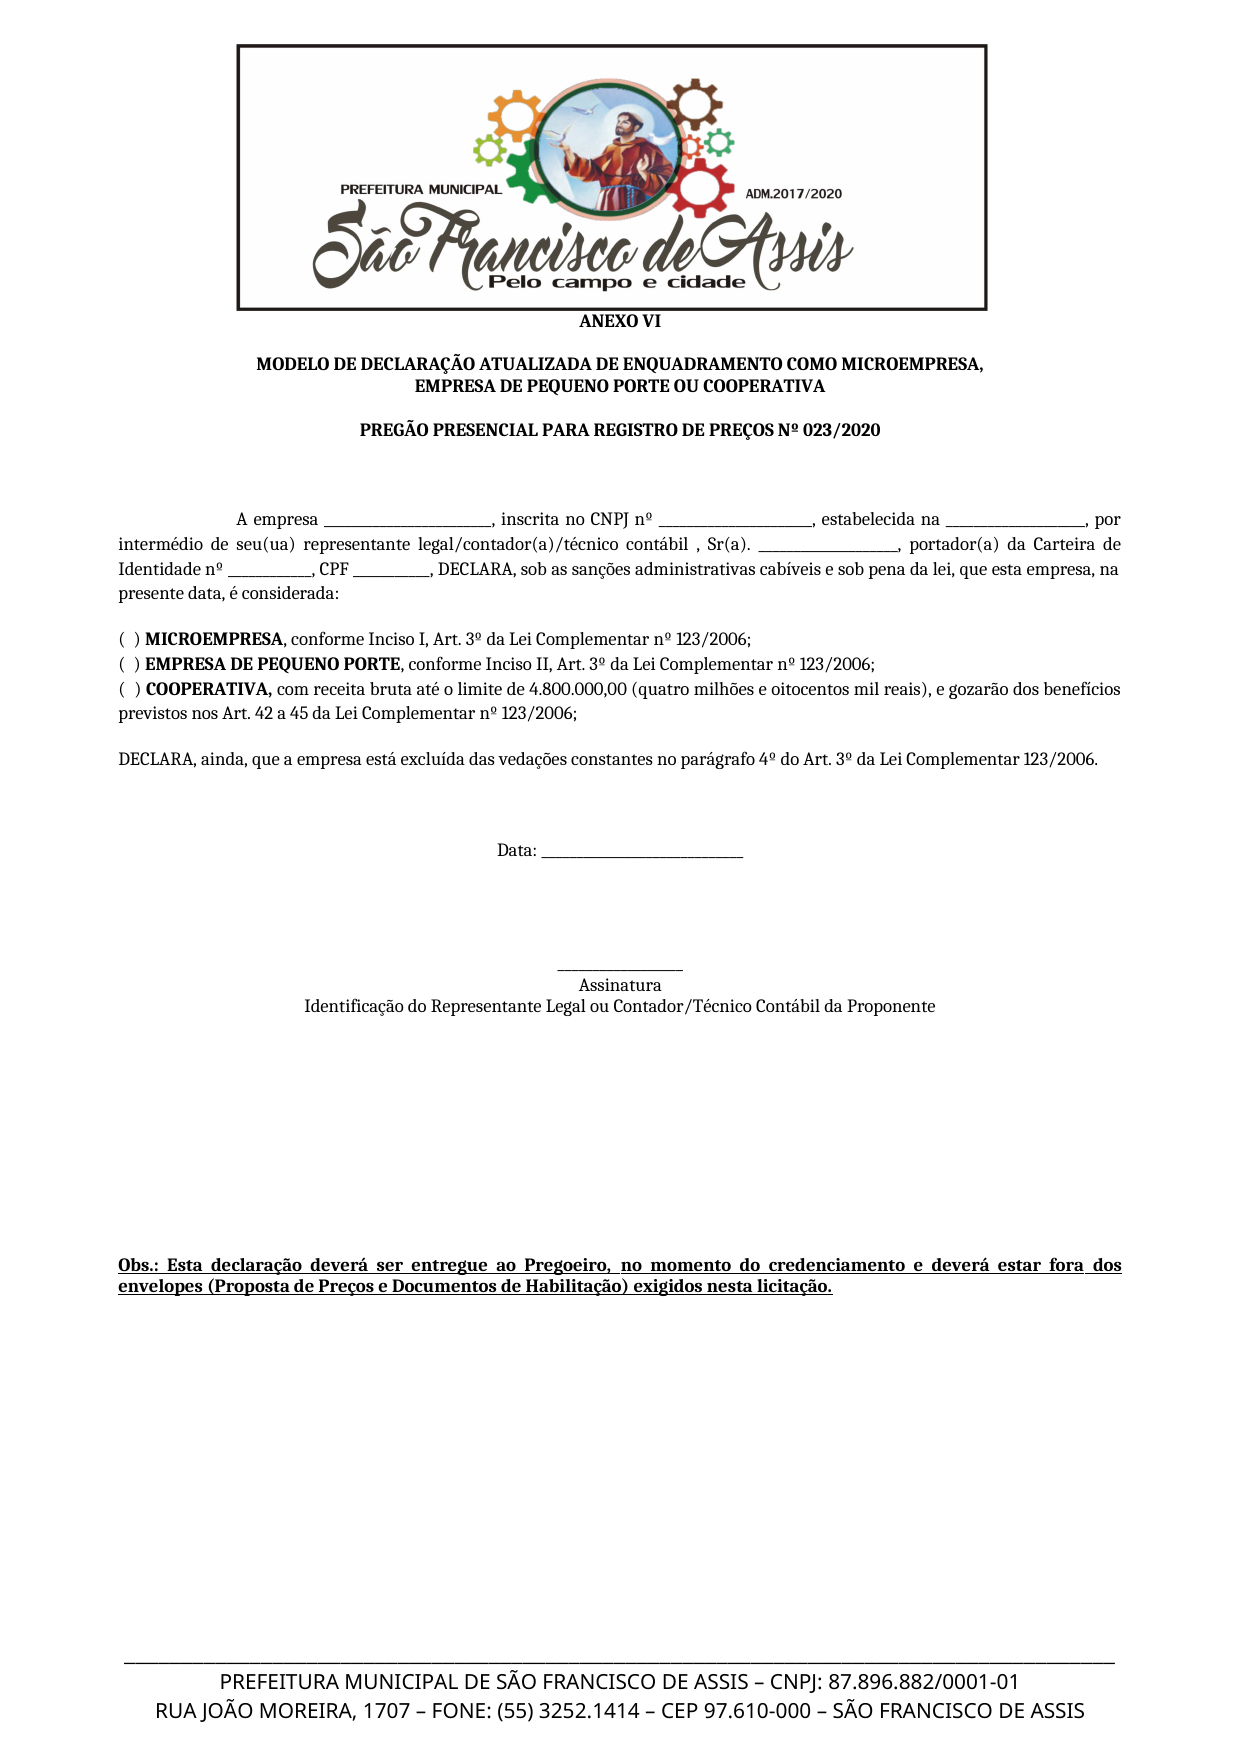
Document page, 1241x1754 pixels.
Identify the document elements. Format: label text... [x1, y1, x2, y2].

text DECLARA, ainda, que a empresa está excluída das vedações constantes no parágrafo 4º do Art. 3º da Lei Complementar 123/2006. [118, 748, 1122, 770]
text Obs.: Esta declaração deverá ser entregue ao Pregoeiro, no momento do credenciamento e deverá estar fora dos [118, 1254, 1122, 1273]
text ANEXO VI [118, 311, 1122, 332]
text Identificação do Representante Legal ou Contador/Técnico Contábil da Proponente [118, 996, 1122, 1017]
text ( ) COOPERATIVA, com receita bruta até o limite de 4.800.000,00 (quatro milhões e oitocentos mil reais), e gozarão dos benefícios previstos nos Art. 42 a 45 da Lei Complementar nº 123/2006; [118, 678, 1122, 724]
text ­­­­­­­­­­­­­­­­­­­­­­­­__________________ [118, 953, 1122, 974]
text MODELO DE DECLARAÇÃO ATUALIZADA DE ENQUADRAMENTO COMO MICROEMPRESA, EMPRESA DE PEQUENO PORTE OU COOPERATIVA [118, 354, 1122, 397]
text ( ) EMPRESA DE PEQUENO PORTE, conforme Inciso II, Art. 3º da Lei Complementar nº 123/2006; [118, 653, 1122, 675]
text ( ) MICROEMPRESA, conforme Inciso I, Art. 3º da Lei Complementar nº 123/2006; [118, 628, 1122, 650]
text Data: _____________________________ [118, 840, 1122, 861]
text Assinatura [118, 974, 1122, 996]
text A empresa ________________________­­­­­­­­­­­­, inscrita no CNPJ nº ______________________, estabelecida na ____________________, por intermédio de seu(ua) representante legal/contador(a)/técnico contábil , Sr(a). ____________________, portador(a) da Carteira de Identidade nº ____________, CPF ___________, DECLARA, sob as sanções administrativas cabíveis e sob pena da lei, que esta empresa, na presente data, é considerada: [118, 508, 1122, 604]
text PREGÃO PRESENCIAL PARA REGISTRO DE PREÇOS Nº 023/2020 [118, 420, 1122, 441]
text envelopes (Proposta de Preços e Documentos de Habilitação) exigidos nesta licitação. [118, 1274, 1122, 1298]
